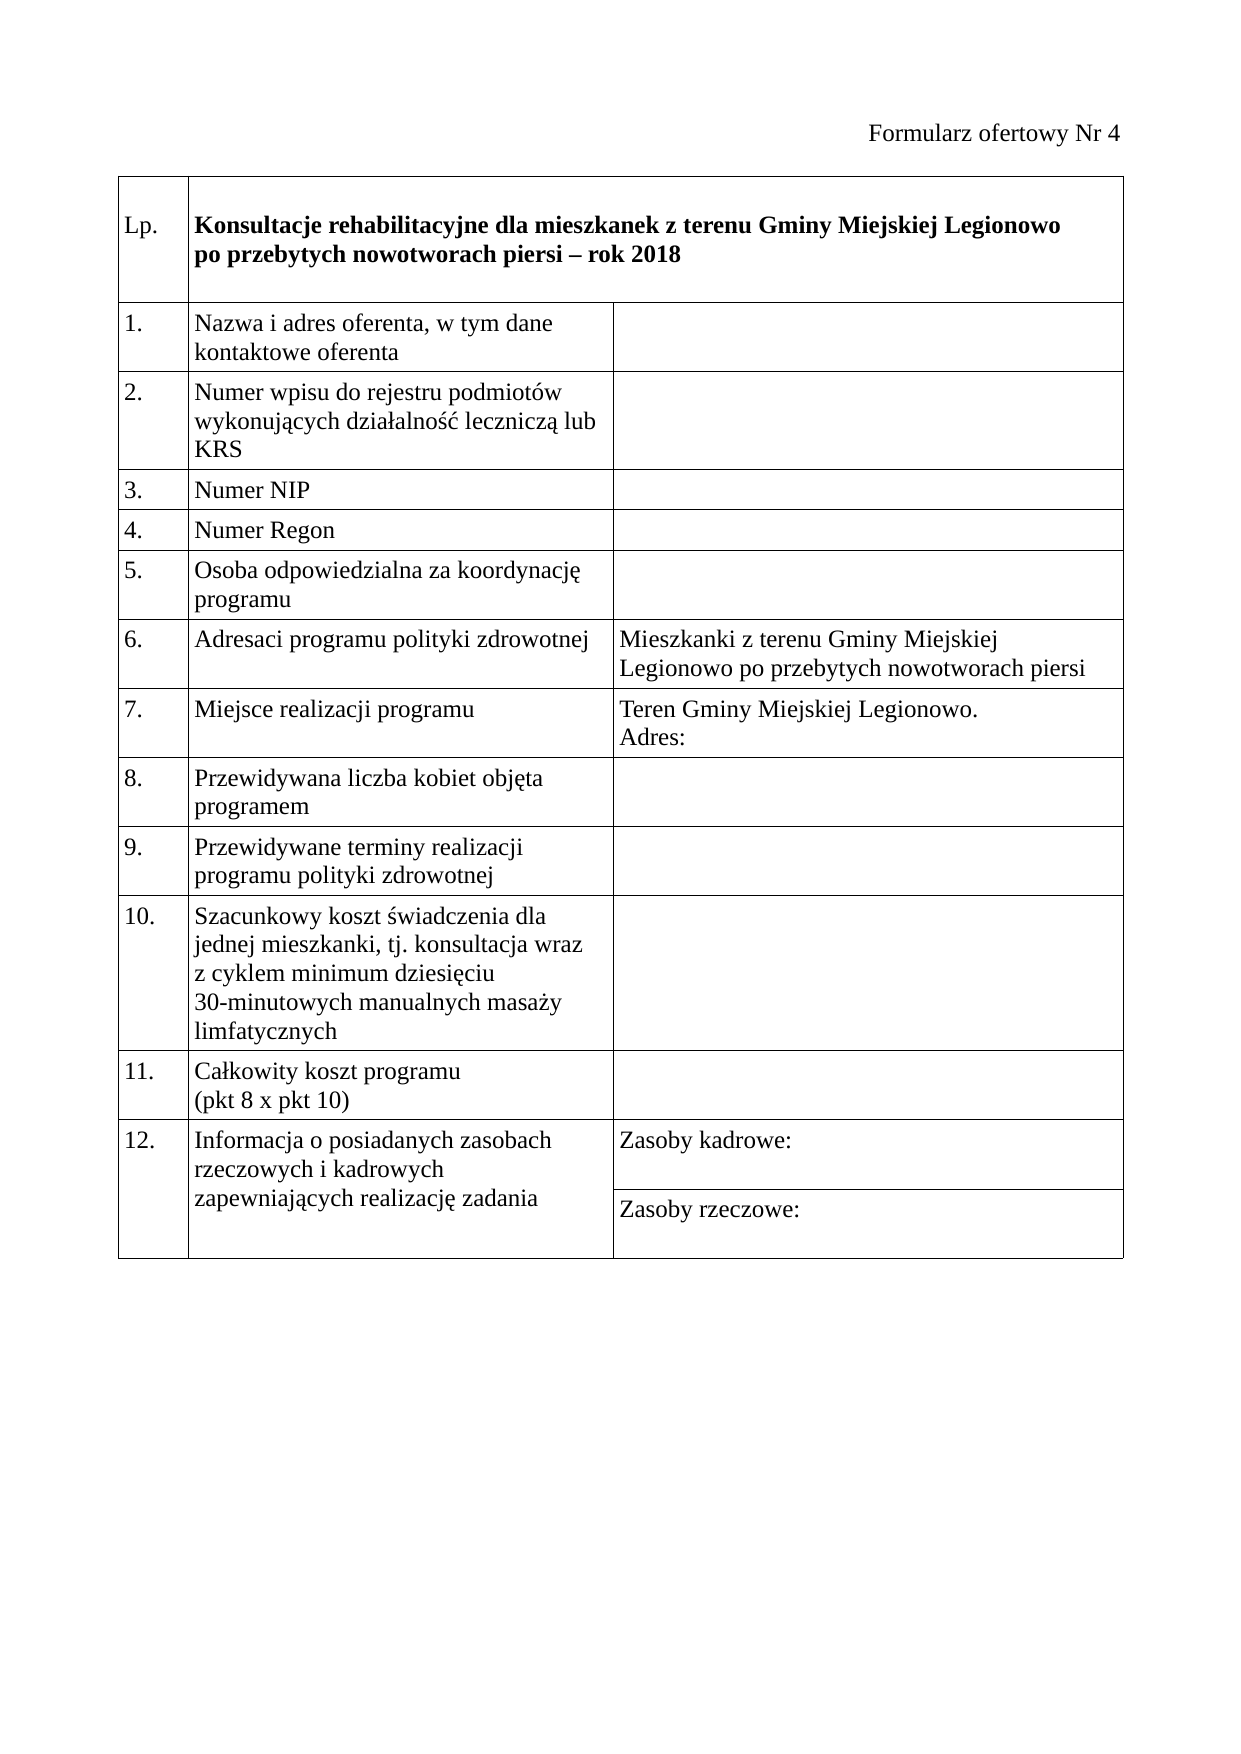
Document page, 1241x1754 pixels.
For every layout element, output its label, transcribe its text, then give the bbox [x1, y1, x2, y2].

table_cell Szacunkowy koszt świadczenia dla jednej mieszkanki, tj. konsultacja wraz z cyklem minimum dziesięciu 30-minutowych manualnych masaży limfatycznych [189, 896, 613, 1050]
table_cell Nazwa i adres oferenta, w tym dane kontaktowe oferenta [189, 303, 613, 371]
table_cell 6. [119, 620, 188, 688]
text Formularz ofertowy Nr 4 [118, 118, 1122, 147]
table_cell 8. [119, 758, 188, 826]
table_cell 1. [119, 303, 188, 371]
table_cell Mieszkanki z terenu Gminy Miejskiej Legionowo po przebytych nowotworach piersi [614, 620, 1123, 688]
table_cell 11. [119, 1051, 188, 1119]
table_cell Numer wpisu do rejestru podmiotów wykonujących działalność leczniczą lub KRS [189, 372, 613, 469]
table_cell [614, 372, 1123, 469]
table_cell 9. [119, 827, 188, 895]
table_cell Miejsce realizacji programu [189, 689, 613, 757]
table_cell Całkowity koszt programu (pkt 8 x pkt 10) [189, 1051, 613, 1119]
table_cell [614, 758, 1123, 826]
table_cell [614, 303, 1123, 371]
table_cell Teren Gminy Miejskiej Legionowo. Adres: [614, 689, 1123, 757]
table_cell Informacja o posiadanych zasobach rzeczowych i kadrowych zapewniających realizację zadania [189, 1120, 613, 1257]
table_cell Numer NIP [189, 470, 613, 509]
table_cell [614, 510, 1123, 550]
table_cell Adresaci programu polityki zdrowotnej [189, 620, 613, 688]
table_cell 12. [119, 1120, 188, 1257]
table_cell 3. [119, 470, 188, 509]
table_header Konsultacje rehabilitacyjne dla mieszkanek z terenu Gminy Miejskiej Legionowo po przebytych nowotworach piersi – rok 2018 [189, 177, 1123, 302]
table_cell 7. [119, 689, 188, 757]
table_cell 10. [119, 896, 188, 1050]
table_cell 5. [119, 551, 188, 619]
table_cell Zasoby rzeczowe: [614, 1190, 1123, 1257]
table_cell Zasoby kadrowe: [614, 1120, 1123, 1188]
table_cell 2. [119, 372, 188, 469]
table_cell [614, 470, 1123, 509]
table_header Lp. [119, 177, 188, 302]
table_cell Przewidywane terminy realizacji programu polityki zdrowotnej [189, 827, 613, 895]
table_cell [614, 896, 1123, 1050]
table_cell Osoba odpowiedzialna za koordynację programu [189, 551, 613, 619]
table_cell Przewidywana liczba kobiet objęta programem [189, 758, 613, 826]
table_cell [614, 551, 1123, 619]
table_cell [614, 1051, 1123, 1119]
table_cell [614, 827, 1123, 895]
table_cell 4. [119, 510, 188, 550]
table_cell Numer Regon [189, 510, 613, 550]
